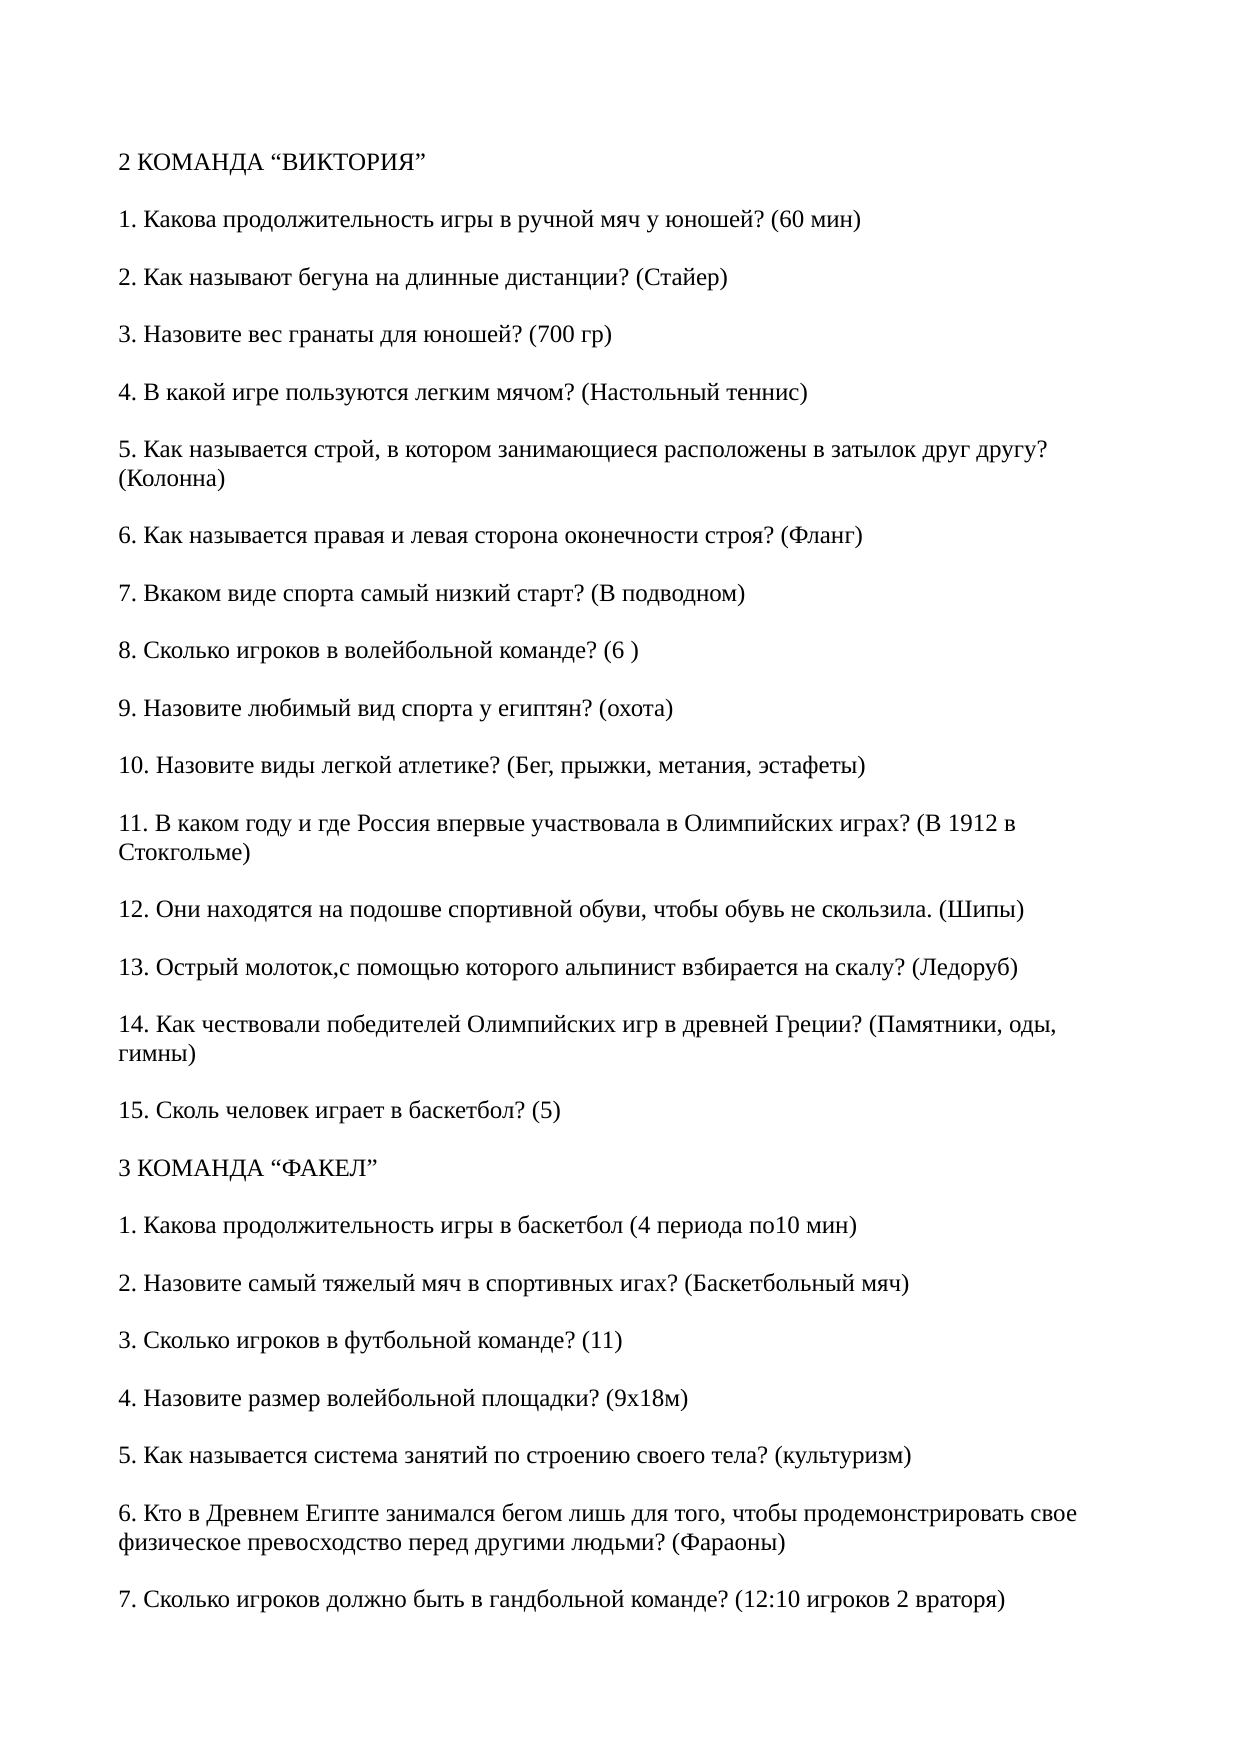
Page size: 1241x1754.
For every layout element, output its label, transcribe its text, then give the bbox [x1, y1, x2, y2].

text 2. Как называют бегуна на длинные дистанции? (Стайер) [118, 262, 1122, 291]
text 9. Назовите любимый вид спорта у египтян? (охота) [118, 693, 1122, 722]
text 12. Они находятся на подошве спортивной обуви, чтобы обувь не скользила. (Шипы) [118, 894, 1122, 923]
text 2. Назовите самый тяжелый мяч в спортивных игах? (Баскетбольный мяч) [118, 1268, 1122, 1297]
text 11. В каком году и где Россия впервые участвовала в Олимпийских играх? (В 1912 в Стокгольме) [118, 808, 1122, 866]
text 14. Как чествовали победителей Олимпийских игр в древней Греции? (Памятники, оды, гимны) [118, 1009, 1122, 1067]
text 15. Сколь человек играет в баскетбол? (5) [118, 1096, 1122, 1124]
text 5. Как называется система занятий по строению своего тела? (культуризм) [118, 1441, 1122, 1469]
text 1. Какова продолжительность игры в ручной мяч у юношей? (60 мин) [118, 204, 1122, 233]
text 3 КОМАНДА “ФАКЕЛ” [118, 1153, 1122, 1182]
text 10. Назовите виды легкой атлетике? (Бег, прыжки, метания, эстафеты) [118, 751, 1122, 779]
text 6. Кто в Древнем Египте занимался бегом лишь для того, чтобы продемонстрировать свое физическое превосходство перед другими людьми? (Фараоны) [118, 1498, 1122, 1556]
text 7. Сколько игроков должно быть в гандбольной команде? (12:10 игроков 2 враторя) [118, 1584, 1122, 1613]
text 6. Как называется правая и левая сторона оконечности строя? (Фланг) [118, 521, 1122, 549]
text 1. Какова продолжительность игры в баскетбол (4 периода по10 мин) [118, 1211, 1122, 1239]
text 2 КОМАНДА “ВИКТОРИЯ” [118, 147, 1122, 176]
text 4. Назовите размер волейбольной площадки? (9х18м) [118, 1383, 1122, 1412]
text 3. Сколько игроков в футбольной команде? (11) [118, 1326, 1122, 1354]
text 3. Назовите вес гранаты для юношей? (700 гр) [118, 319, 1122, 348]
text 4. В какой игре пользуются легким мячом? (Настольный теннис) [118, 377, 1122, 406]
text 5. Как называется строй, в котором занимающиеся расположены в затылок друг другу? (Колонна) [118, 434, 1122, 492]
text 7. Вкаком виде спорта самый низкий старт? (В подводном) [118, 578, 1122, 607]
text 8. Сколько игроков в волейбольной команде? (6 ) [118, 636, 1122, 664]
text 13. Острый молоток,с помощью которого альпинист взбирается на скалу? (Ледоруб) [118, 952, 1122, 981]
